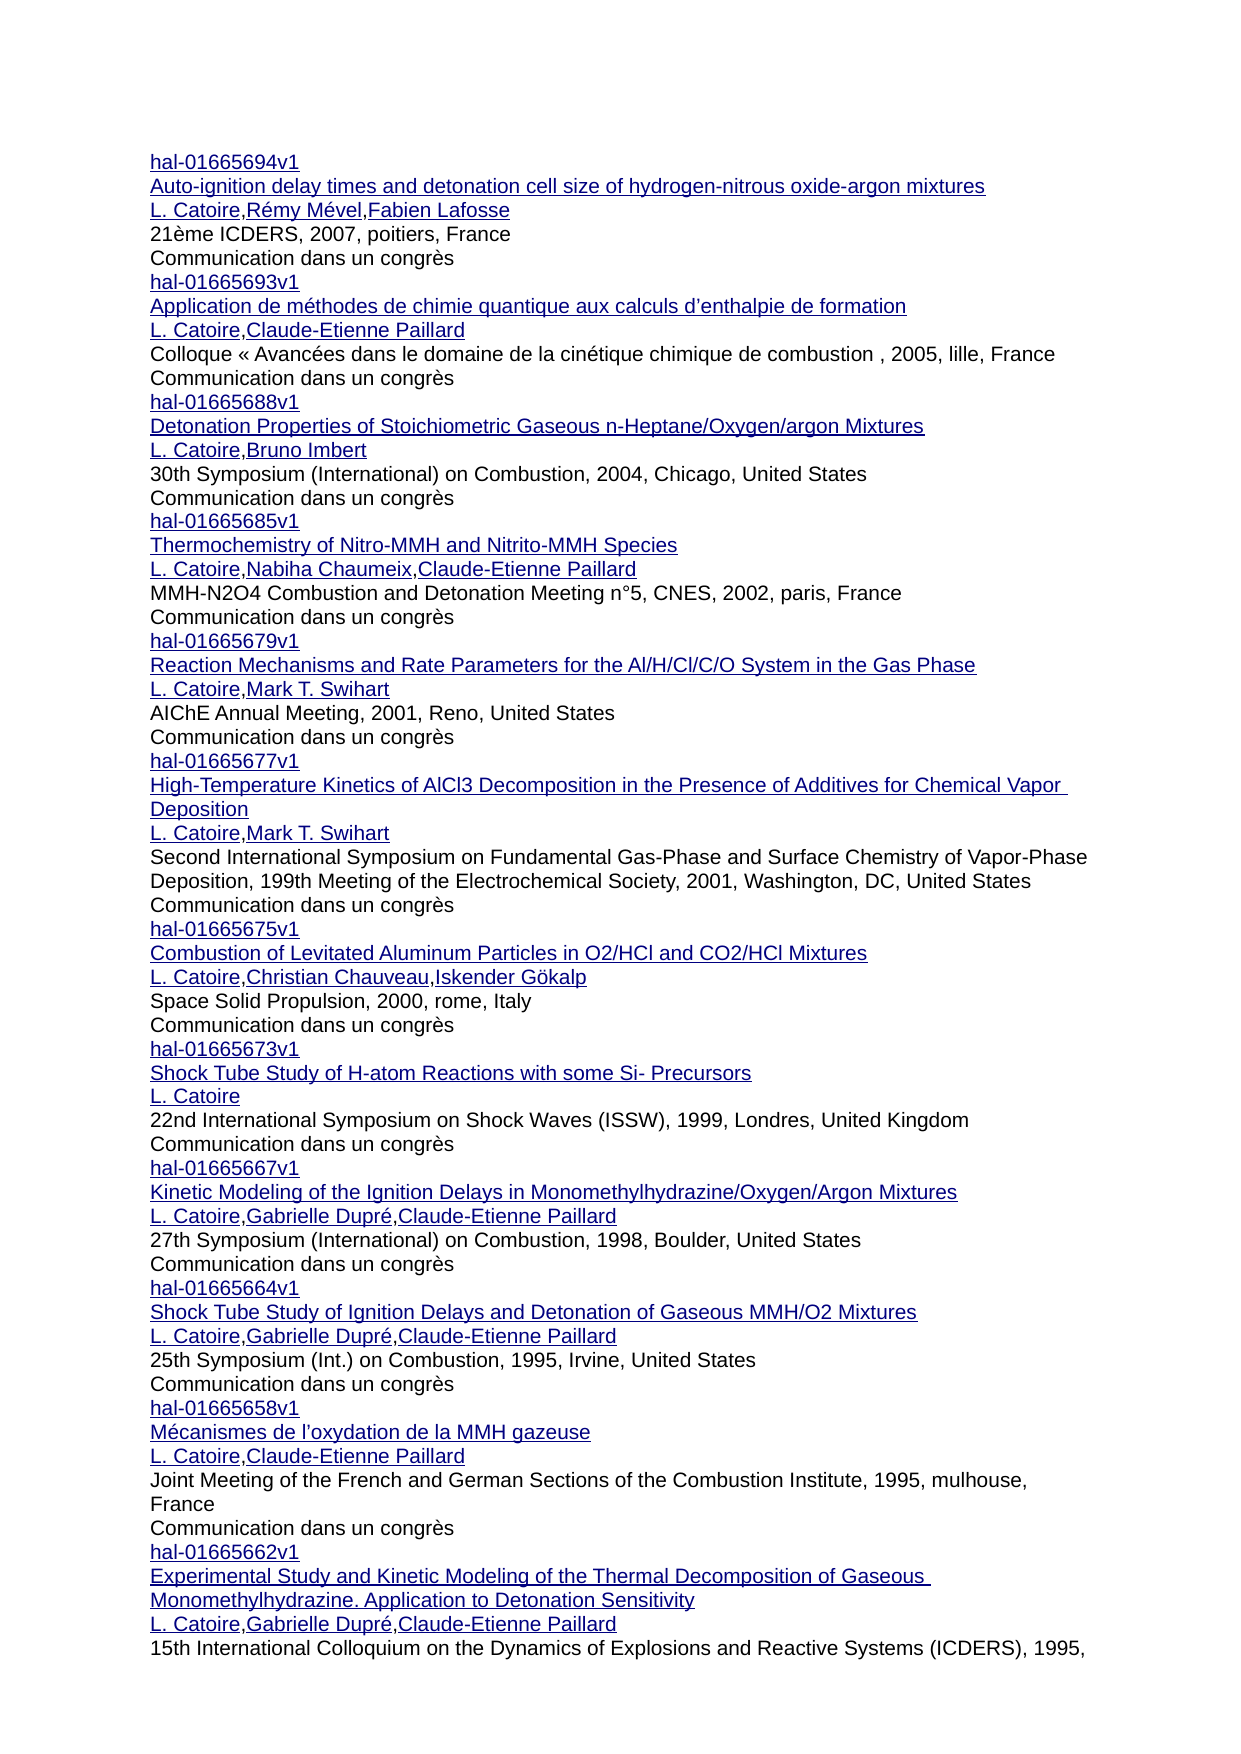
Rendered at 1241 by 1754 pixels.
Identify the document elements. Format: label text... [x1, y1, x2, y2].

table_cell Kinetic Modeling of the Ignition Delays in Monomethylhydrazine/Oxygen/Argon Mixtures L. Catoire,Gabrielle Dupré,Claude-Etienne Paillard 27th Symposium (International) on Combustion, 1998, Boulder, United States Communication dans un congrès hal-01665664v1 [150, 1180, 1090, 1300]
table_cell Detonation Properties of Stoichiometric Gaseous n-Heptane/Oxygen/argon Mixtures L. Catoire,Bruno Imbert 30th Symposium (International) on Combustion, 2004, Chicago, United States Communication dans un congrès hal-01665685v1 [150, 414, 1090, 533]
table_cell Shock Tube Study of Ignition Delays and Detonation of Gaseous MMH/O2 Mixtures L. Catoire,Gabrielle Dupré,Claude-Etienne Paillard 25th Symposium (Int.) on Combustion, 1995, Irvine, United States Communication dans un congrès hal-01665658v1 [150, 1300, 1090, 1420]
table_cell Thermochemistry of Nitro-MMH and Nitrito-MMH Species L. Catoire,Nabiha Chaumeix,Claude-Etienne Paillard MMH-N2O4 Combustion and Detonation Meeting n°5, CNES, 2002, paris, France Communication dans un congrès hal-01665679v1 [150, 533, 1090, 653]
table_cell Combustion of Levitated Aluminum Particles in O2/HCl and CO2/HCl Mixtures L. Catoire,Christian Chauveau,Iskender Gökalp Space Solid Propulsion, 2000, rome, Italy Communication dans un congrès hal-01665673v1 [150, 941, 1090, 1060]
table_cell Application de méthodes de chimie quantique aux calculs d’enthalpie de formation L. Catoire,Claude-Etienne Paillard Colloque « Avancées dans le domaine de la cinétique chimique de combustion , 2005, lille, France Communication dans un congrès hal-01665688v1 [150, 294, 1090, 413]
table_cell Mécanismes de l’oxydation de la MMH gazeuse L. Catoire,Claude-Etienne Paillard Joint Meeting of the French and German Sections of the Combustion Institute, 1995, mulhouse, France Communication dans un congrès hal-01665662v1 [150, 1420, 1090, 1563]
table_cell Experimental Study and Kinetic Modeling of the Thermal Decomposition of Gaseous Monomethylhydrazine. Application to Detonation Sensitivity L. Catoire,Gabrielle Dupré,Claude-Etienne Paillard 15th International Colloquium on the Dynamics of Explosions and Reactive Systems (ICDERS), 1995, [150, 1564, 1090, 1659]
table_cell Auto-ignition delay times and detonation cell size of hydrogen-nitrous oxide-argon mixtures L. Catoire,Rémy Mével,Fabien Lafosse 21ème ICDERS, 2007, poitiers, France Communication dans un congrès hal-01665693v1 [150, 174, 1090, 294]
table_cell Reaction Mechanisms and Rate Parameters for the Al/H/Cl/C/O System in the Gas Phase L. Catoire,Mark T. Swihart AIChE Annual Meeting, 2001, Reno, United States Communication dans un congrès hal-01665677v1 [150, 653, 1090, 773]
table_cell Shock Tube Study of H-atom Reactions with some Si- Precursors L. Catoire 22nd International Symposium on Shock Waves (ISSW), 1999, Londres, United Kingdom Communication dans un congrès hal-01665667v1 [150, 1060, 1090, 1180]
table_cell hal-01665694v1 [150, 150, 1090, 174]
table_cell High-Temperature Kinetics of AlCl3 Decomposition in the Presence of Additives for Chemical Vapor Deposition L. Catoire,Mark T. Swihart Second International Symposium on Fundamental Gas-Phase and Surface Chemistry of Vapor-Phase Deposition, 199th Meeting of the Electrochemical Society, 2001, Washington, DC, United States Communication dans un congrès hal-01665675v1 [150, 773, 1090, 941]
